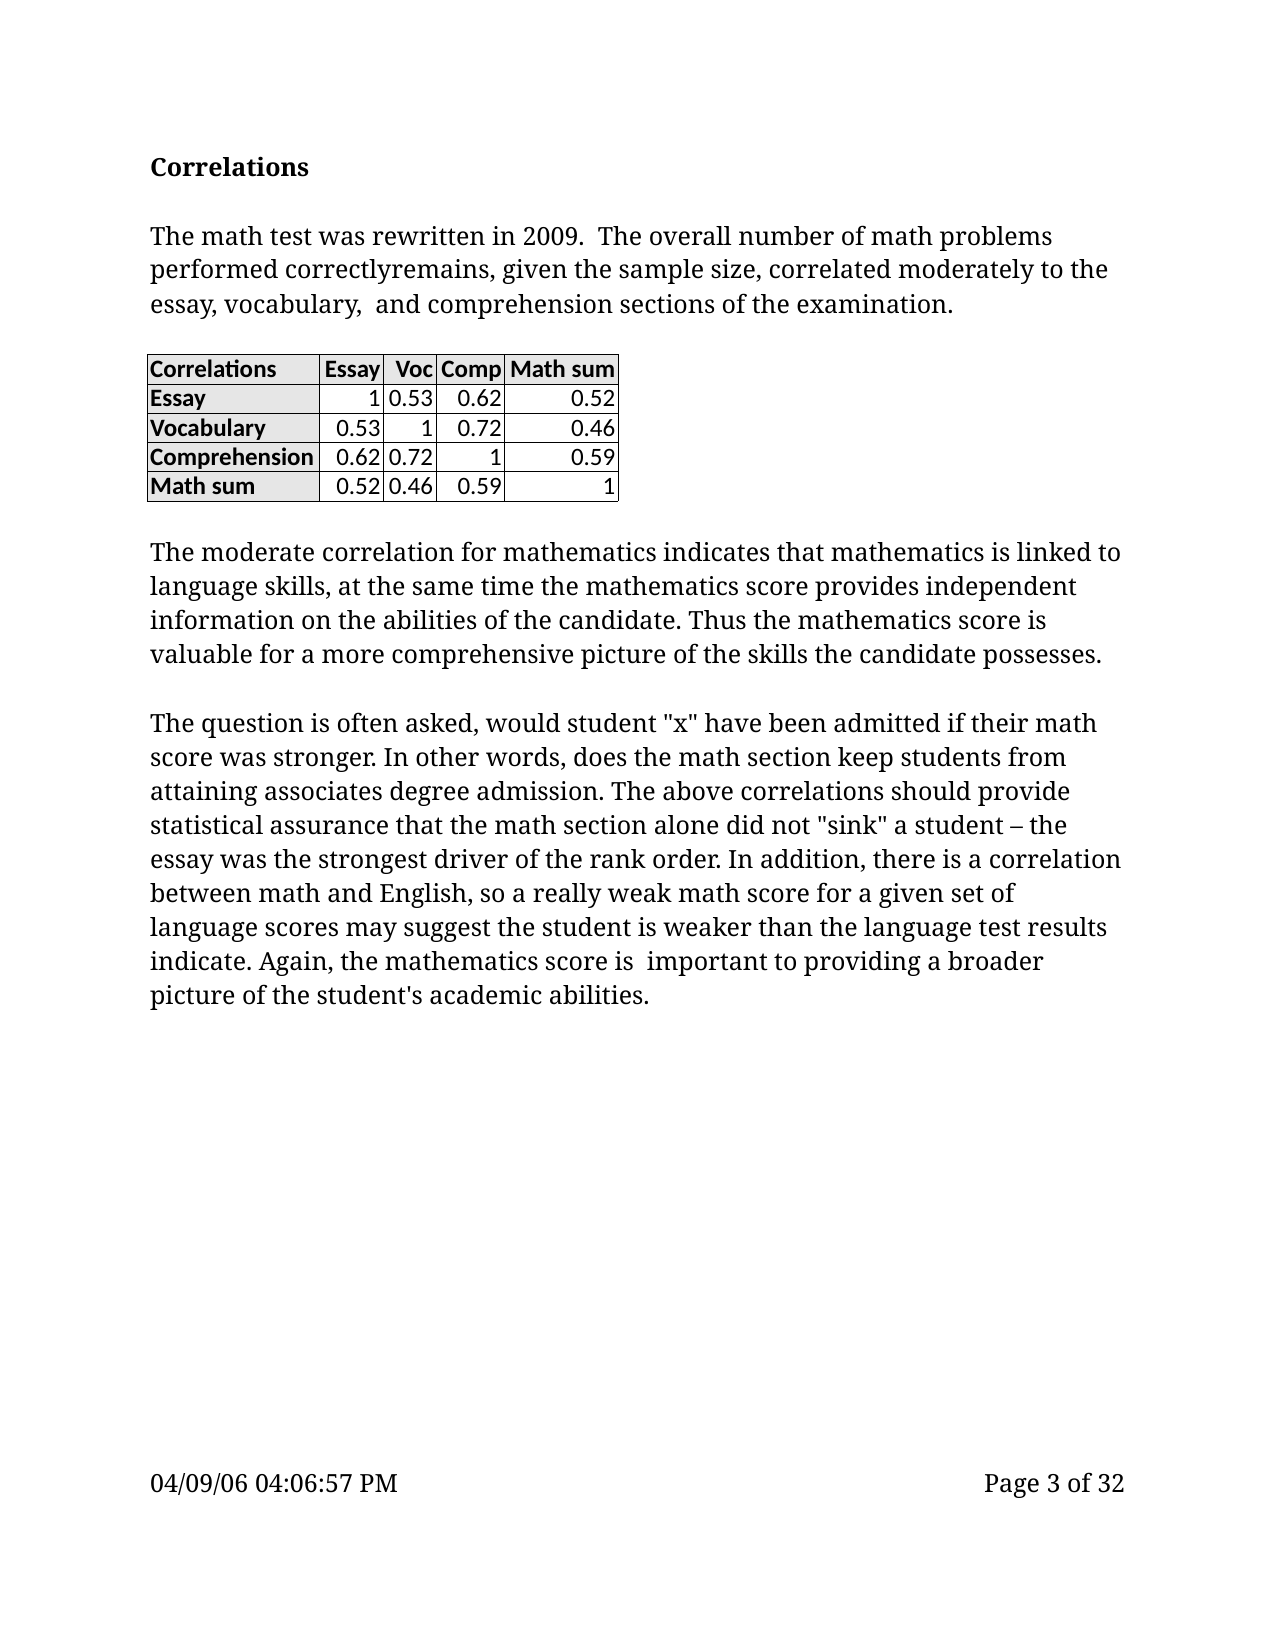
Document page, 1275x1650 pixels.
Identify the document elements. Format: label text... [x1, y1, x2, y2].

table_header Comp [437, 355, 504, 384]
table_cell 0.72 [437, 414, 504, 442]
table_cell 0.59 [505, 443, 618, 471]
table_cell 0.53 [384, 385, 436, 413]
table_cell 0.62 [320, 443, 383, 471]
table_cell 0.53 [320, 414, 383, 442]
text Correlations [150, 150, 1125, 184]
table_cell Essay [148, 385, 319, 413]
table_cell 1 [320, 385, 383, 413]
table_cell 0.62 [437, 385, 504, 413]
table_cell 0.52 [320, 472, 383, 501]
text The question is often asked, would student "x" have been admitted if their math score was stronger. In other words, does the math section keep students from attaining associates degree admission. The above correlations should provide statistical assurance that the math section alone did not "sink" a student – the essay was the strongest driver of the rank order. In addition, there is a correlation between math and English, so a really weak math score for a given set of language scores may suggest the student is weaker than the language test results indicate. Again, the mathematics score is important to providing a broader picture of the student's academic abilities. [150, 705, 1125, 1012]
table_cell Vocabulary [148, 414, 319, 442]
table_cell 0.72 [384, 443, 436, 471]
table_header Essay [320, 355, 383, 384]
text The math test was rewritten in 2009. The overall number of math problems performed correctlyremains, given the sample size, correlated moderately to the essay, vocabulary, and comprehension sections of the examination. [150, 218, 1125, 320]
table_cell 0.46 [384, 472, 436, 501]
table_cell 0.52 [505, 385, 618, 413]
table_cell Comprehension [148, 443, 319, 471]
table_cell 0.59 [437, 472, 504, 501]
table_header Voc [384, 355, 436, 384]
table_cell 0.46 [505, 414, 618, 442]
table_cell Math sum [148, 472, 319, 501]
table_cell 1 [437, 443, 504, 471]
table_header Math sum [505, 355, 618, 384]
text The moderate correlation for mathematics indicates that mathematics is linked to language skills, at the same time the mathematics score provides independent information on the abilities of the candidate. Thus the mathematics score is valuable for a more comprehensive picture of the skills the candidate possesses. [150, 535, 1125, 671]
table_cell 1 [505, 472, 618, 501]
table_cell 1 [384, 414, 436, 442]
table_header Correlations [148, 355, 319, 384]
